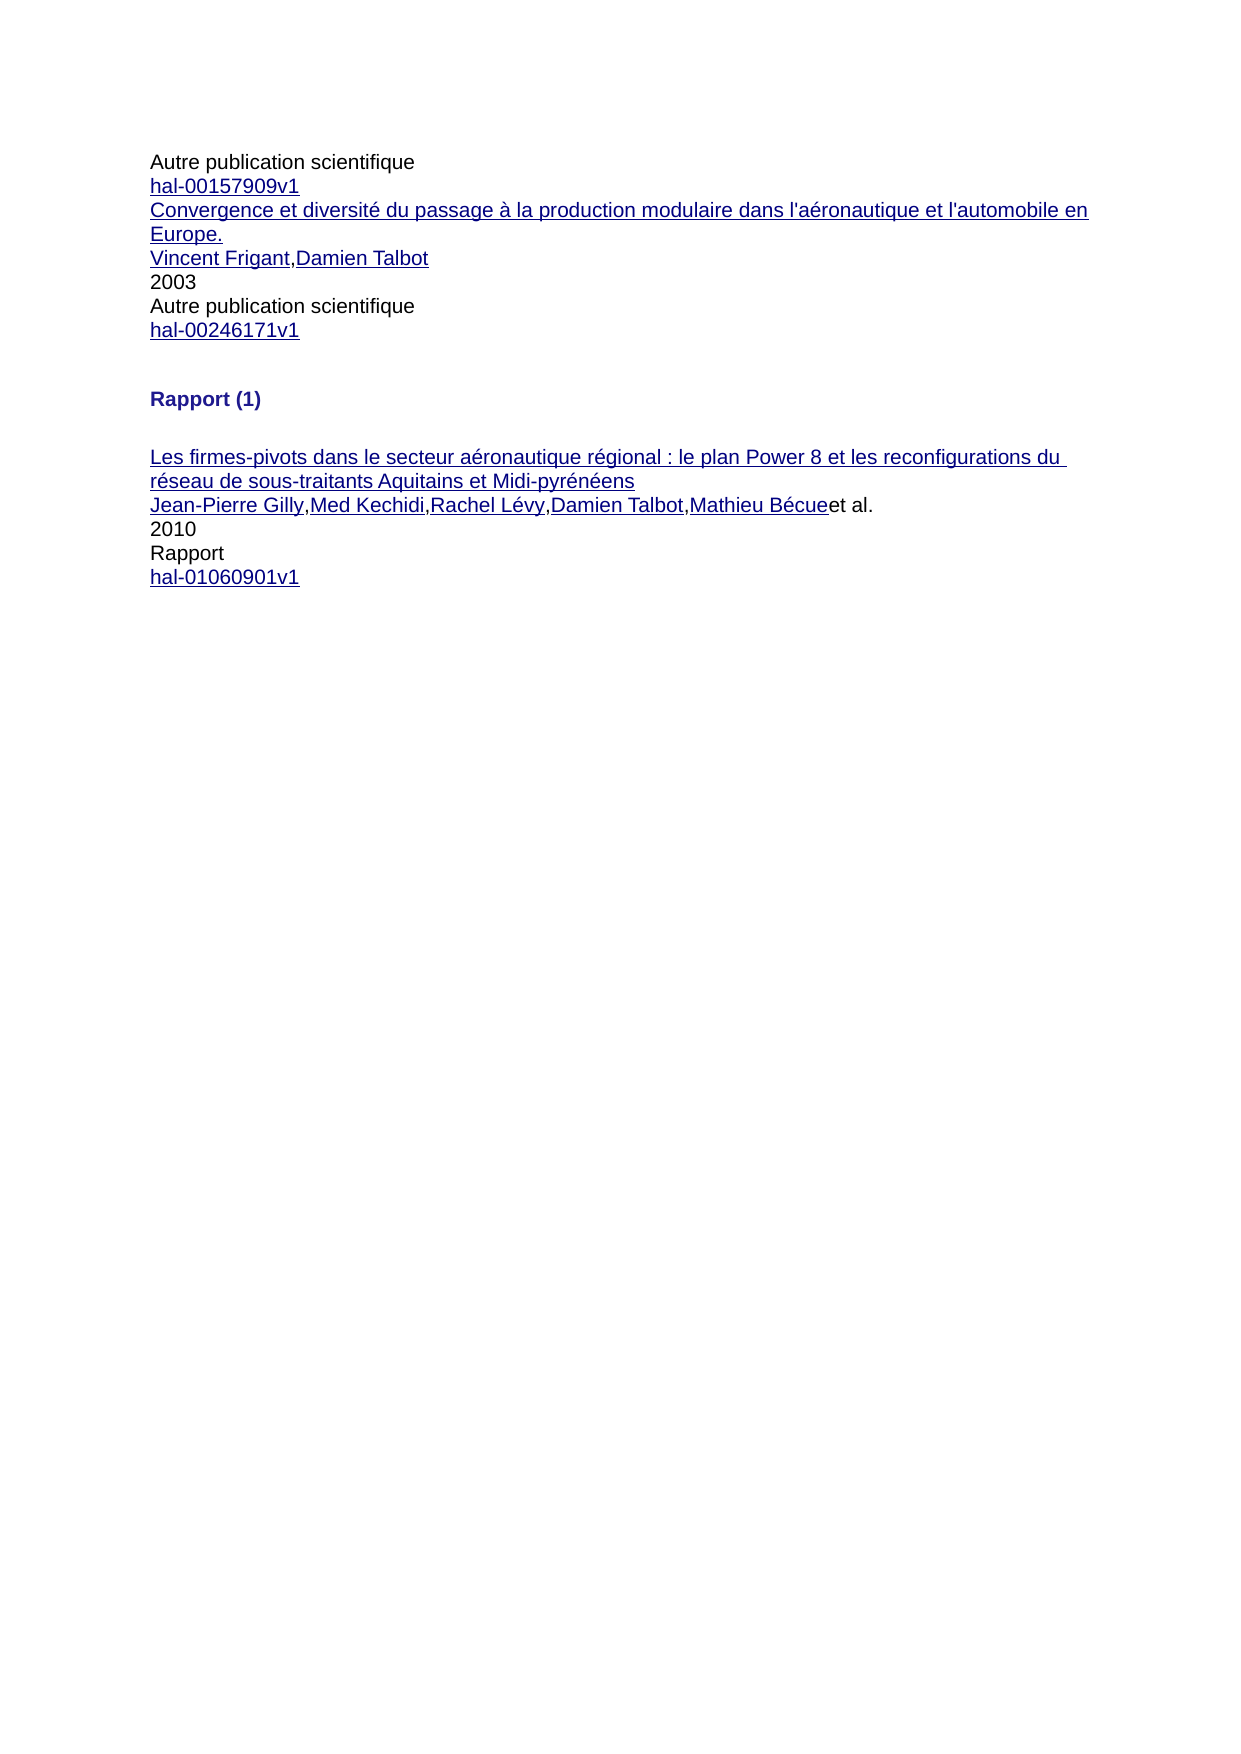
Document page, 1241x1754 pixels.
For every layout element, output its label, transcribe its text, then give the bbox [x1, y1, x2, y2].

subtitle Rapport (1) [150, 386, 1090, 410]
table_header Les firmes-pivots dans le secteur aéronautique régional : le plan Power 8 et les reconfigurations du réseau de sous-traitants Aquitains et Midi-pyrénéens Jean-Pierre Gilly,Med Kechidi,Rachel Lévy,Damien Talbot,Mathieu Bécueet al. 2010 Rapport hal-01060901v1 [150, 445, 1090, 588]
table_cell Convergence et diversité du passage à la production modulaire dans l'aéronautique et l'automobile en Europe. Vincent Frigant,Damien Talbot 2003 Autre publication scientifique hal-00246171v1 [150, 198, 1090, 342]
table_cell Autre publication scientifique hal-00157909v1 [150, 150, 1090, 198]
